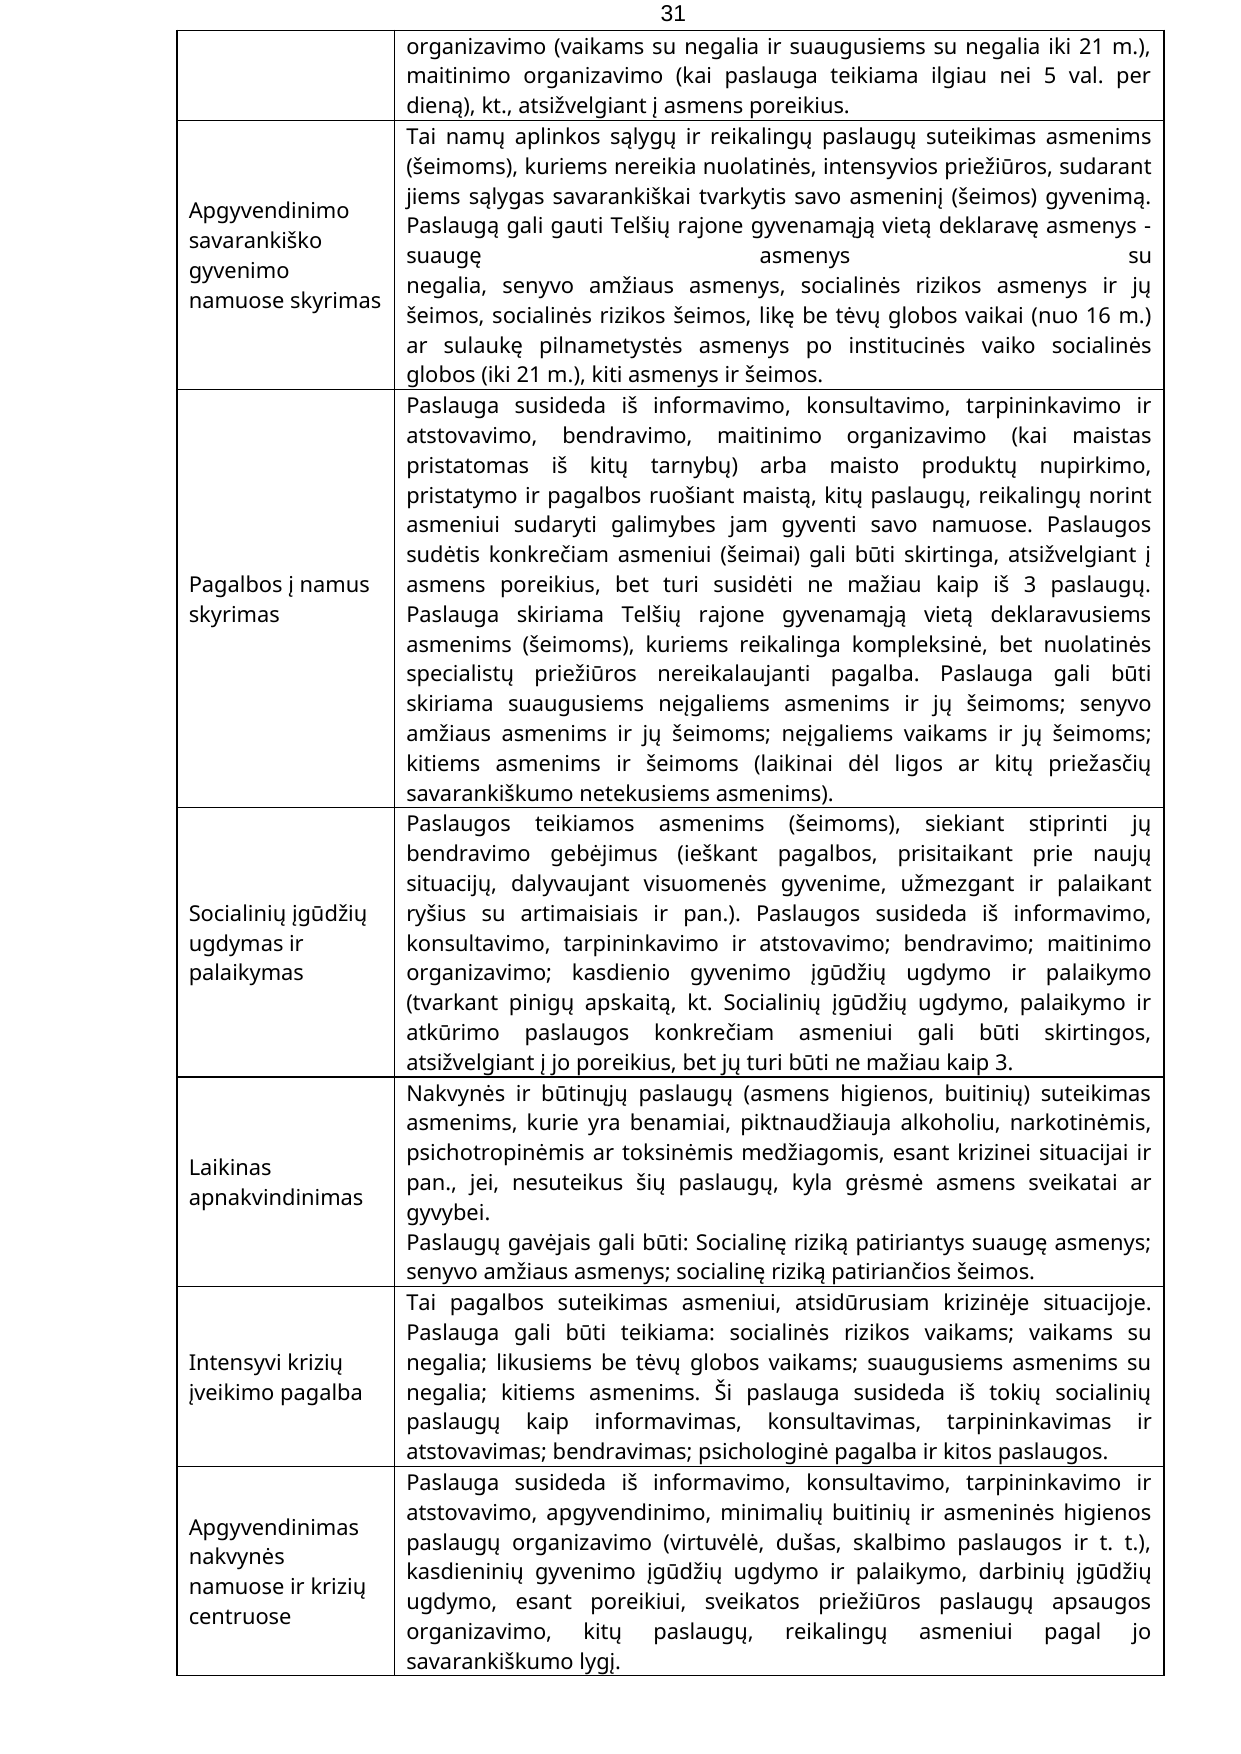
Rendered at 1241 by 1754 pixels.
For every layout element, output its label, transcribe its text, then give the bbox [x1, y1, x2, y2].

table_cell organizavimo (vaikams su negalia ir suaugusiems su negalia iki 21 m.), maitinimo organizavimo (kai paslauga teikiama ilgiau nei 5 val. per dieną), kt., atsižvelgiant į asmens poreikius. [395, 31, 1163, 120]
table_cell Nakvynės ir būtinųjų paslaugų (asmens higienos, buitinių) suteikimas asmenims, kurie yra benamiai, piktnaudžiauja alkoholiu, narkotinėmis, psichotropinėmis ar toksinėmis medžiagomis, esant krizinei situacijai ir pan., jei, nesuteikus šių paslaugų, kyla grėsmė asmens sveikatai ar gyvybei. Paslaugų gavėjais gali būti: Socialinę riziką patiriantys suaugę asmenys; senyvo amžiaus asmenys; socialinę riziką patiriančios šeimos. [395, 1078, 1163, 1286]
table_cell Apgyvendinimas nakvynės namuose ir krizių centruose [178, 1467, 394, 1675]
table_cell Paslaugos teikiamos asmenims (šeimoms), siekiant stiprinti jų bendravimo gebėjimus (ieškant pagalbos, prisitaikant prie naujų situacijų, dalyvaujant visuomenės gyvenime, užmezgant ir palaikant ryšius su artimaisiais ir pan.). Paslaugos susideda iš informavimo, konsultavimo, tarpininkavimo ir atstovavimo; bendravimo; maitinimo organizavimo; kasdienio gyvenimo įgūdžių ugdymo ir palaikymo (tvarkant pinigų apskaitą, kt. Socialinių įgūdžių ugdymo, palaikymo ir atkūrimo paslaugos konkrečiam asmeniui gali būti skirtingos, atsižvelgiant į jo poreikius, bet jų turi būti ne mažiau kaip 3. [395, 808, 1163, 1076]
table_cell Tai namų aplinkos sąlygų ir reikalingų paslaugų suteikimas asmenims (šeimoms), kuriems nereikia nuolatinės, intensyvios priežiūros, sudarant jiems sąlygas savarankiškai tvarkytis savo asmeninį (šeimos) gyvenimą. Paslaugą gali gauti Telšių rajone gyvenamąją vietą deklaravę asmenys - suaugę asmenys su negalia, senyvo amžiaus asmenys, socialinės rizikos asmenys ir jų šeimos, socialinės rizikos šeimos, likę be tėvų globos vaikai (nuo 16 m.) ar sulaukę pilnametystės asmenys po institucinės vaiko socialinės globos (iki 21 m.), kiti asmenys ir šeimos. [395, 121, 1163, 389]
table_cell Pagalbos į namus skyrimas [178, 390, 394, 807]
table_cell Paslauga susideda iš informavimo, konsultavimo, tarpininkavimo ir atstovavimo, apgyvendinimo, minimalių buitinių ir asmeninės higienos paslaugų organizavimo (virtuvėlė, dušas, skalbimo paslaugos ir t. t.), kasdieninių gyvenimo įgūdžių ugdymo ir palaikymo, darbinių įgūdžių ugdymo, esant poreikiui, sveikatos priežiūros paslaugų apsaugos organizavimo, kitų paslaugų, reikalingų asmeniui pagal jo savarankiškumo lygį. [395, 1467, 1163, 1675]
table_cell Apgyvendinimo savarankiško gyvenimo namuose skyrimas [178, 121, 394, 389]
table_cell [178, 31, 394, 120]
table_cell Intensyvi krizių įveikimo pagalba [178, 1287, 394, 1466]
table_cell Paslauga susideda iš informavimo, konsultavimo, tarpininkavimo ir atstovavimo, bendravimo, maitinimo organizavimo (kai maistas pristatomas iš kitų tarnybų) arba maisto produktų nupirkimo, pristatymo ir pagalbos ruošiant maistą, kitų paslaugų, reikalingų norint asmeniui sudaryti galimybes jam gyventi savo namuose. Paslaugos sudėtis konkrečiam asmeniui (šeimai) gali būti skirtinga, atsižvelgiant į asmens poreikius, bet turi susidėti ne mažiau kaip iš 3 paslaugų. Paslauga skiriama Telšių rajone gyvenamąją vietą deklaravusiems asmenims (šeimoms), kuriems reikalinga kompleksinė, bet nuolatinės specialistų priežiūros nereikalaujanti pagalba. Paslauga gali būti skiriama suaugusiems neįgaliems asmenims ir jų šeimoms; senyvo amžiaus asmenims ir jų šeimoms; neįgaliems vaikams ir jų šeimoms; kitiems asmenims ir šeimoms (laikinai dėl ligos ar kitų priežasčių savarankiškumo netekusiems asmenims). [395, 390, 1163, 807]
table_cell Socialinių įgūdžių ugdymas ir palaikymas [178, 808, 394, 1076]
table_cell Tai pagalbos suteikimas asmeniui, atsidūrusiam krizinėje situacijoje. Paslauga gali būti teikiama: socialinės rizikos vaikams; vaikams su negalia; likusiems be tėvų globos vaikams; suaugusiems asmenims su negalia; kitiems asmenims. Ši paslauga susideda iš tokių socialinių paslaugų kaip informavimas, konsultavimas, tarpininkavimas ir atstovavimas; bendravimas; psichologinė pagalba ir kitos paslaugos. [395, 1287, 1163, 1466]
table_cell Laikinas apnakvindinimas [178, 1078, 394, 1286]
